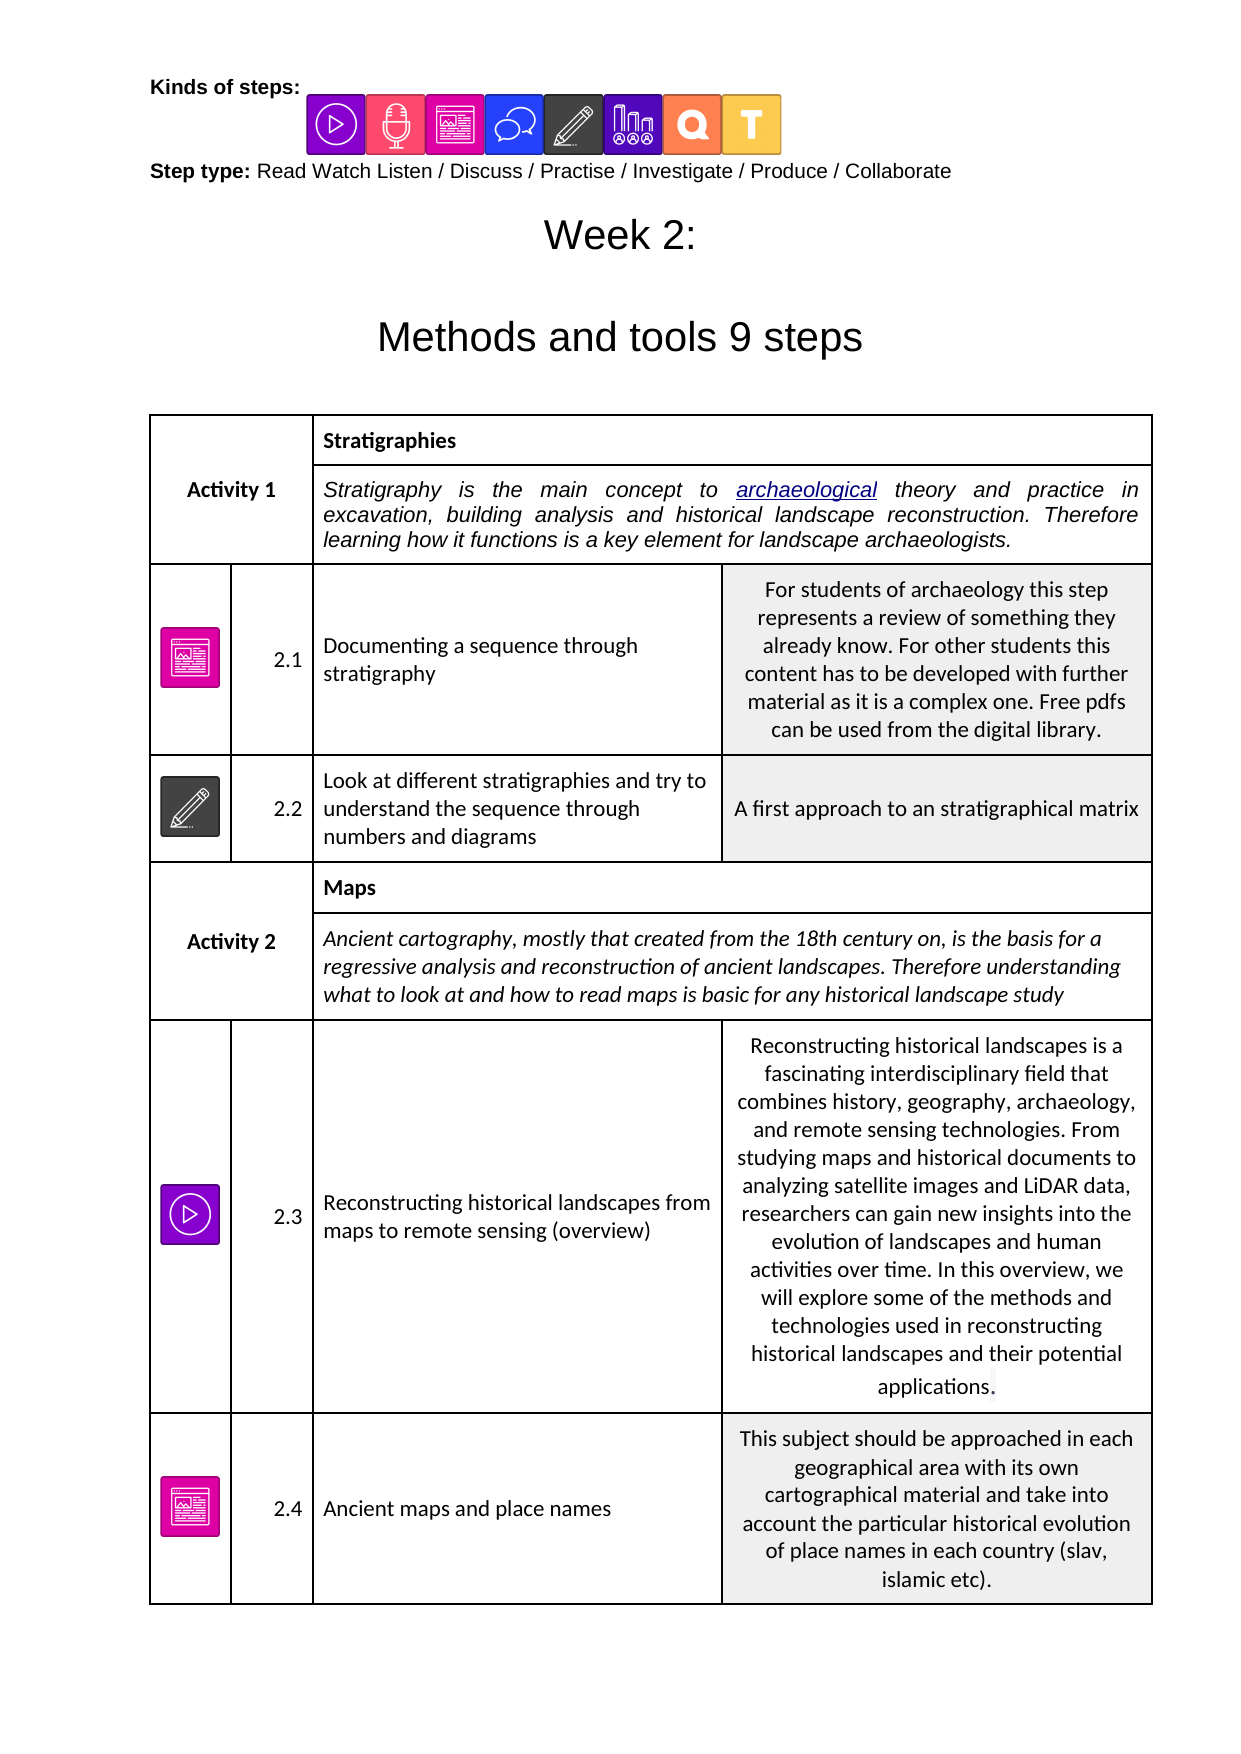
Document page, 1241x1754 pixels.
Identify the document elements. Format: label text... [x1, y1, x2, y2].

table_cell This subject should be approached in each geographical area with its own cartographical material and take into account the particular historical evolution of place names in each country (slav, islamic etc). [723, 1414, 1151, 1603]
table_cell Activity 2 [151, 863, 312, 1019]
table_cell [151, 1021, 230, 1412]
table_cell [151, 756, 230, 861]
table_cell A first approach to an stratigraphical matrix [723, 756, 1151, 861]
table_cell Documenting a sequence through stratigraphy [314, 565, 721, 754]
table_cell Stratigraphy is the main concept to archaeological theory and practice in excavation, building analysis and historical landscape reconstruction. Therefore learning how it functions is a key element for landscape archaeologists. [314, 466, 1151, 563]
table_cell For students of archaeology this step represents a review of something they already know. For other students this content has to be developed with further material as it is a complex one. Free pdfs can be used from the digital library. [723, 565, 1151, 754]
table_cell Reconstructing historical landscapes is a fascinating interdisciplinary field that combines history, geography, archaeology, and remote sensing technologies. From studying maps and historical documents to analyzing satellite images and LiDAR data, researchers can gain new insights into the evolution of landscapes and human activities over time. In this overview, we will explore some of the methods and technologies used in reconstructing historical landscapes and their potential applications. [723, 1021, 1151, 1412]
subtitle Week 2: [150, 210, 1090, 258]
table_cell 2.4 [232, 1414, 312, 1603]
table_header Stratigraphies [314, 416, 1151, 464]
table_cell [151, 565, 230, 754]
table_cell Maps [314, 863, 1151, 912]
subtitle Methods and tools 9 steps [150, 312, 1090, 360]
table_cell Ancient cartography, mostly that created from the 18th century on, is the basis for a regressive analysis and reconstruction of ancient landscapes. Therefore understanding what to look at and how to read maps is basic for any historical landscape study [314, 914, 1151, 1019]
table_cell 2.3 [232, 1021, 312, 1412]
table_cell Ancient maps and place names [314, 1414, 721, 1603]
table_cell [151, 1414, 230, 1603]
table_cell 2.1 [232, 565, 312, 754]
table_header Activity 1 [151, 416, 312, 563]
table_cell Reconstructing historical landscapes from maps to remote sensing (overview) [314, 1021, 721, 1412]
table_cell 2.2 [232, 756, 312, 861]
table_cell Look at different stratigraphies and try to understand the sequence through numbers and diagrams [314, 756, 721, 861]
